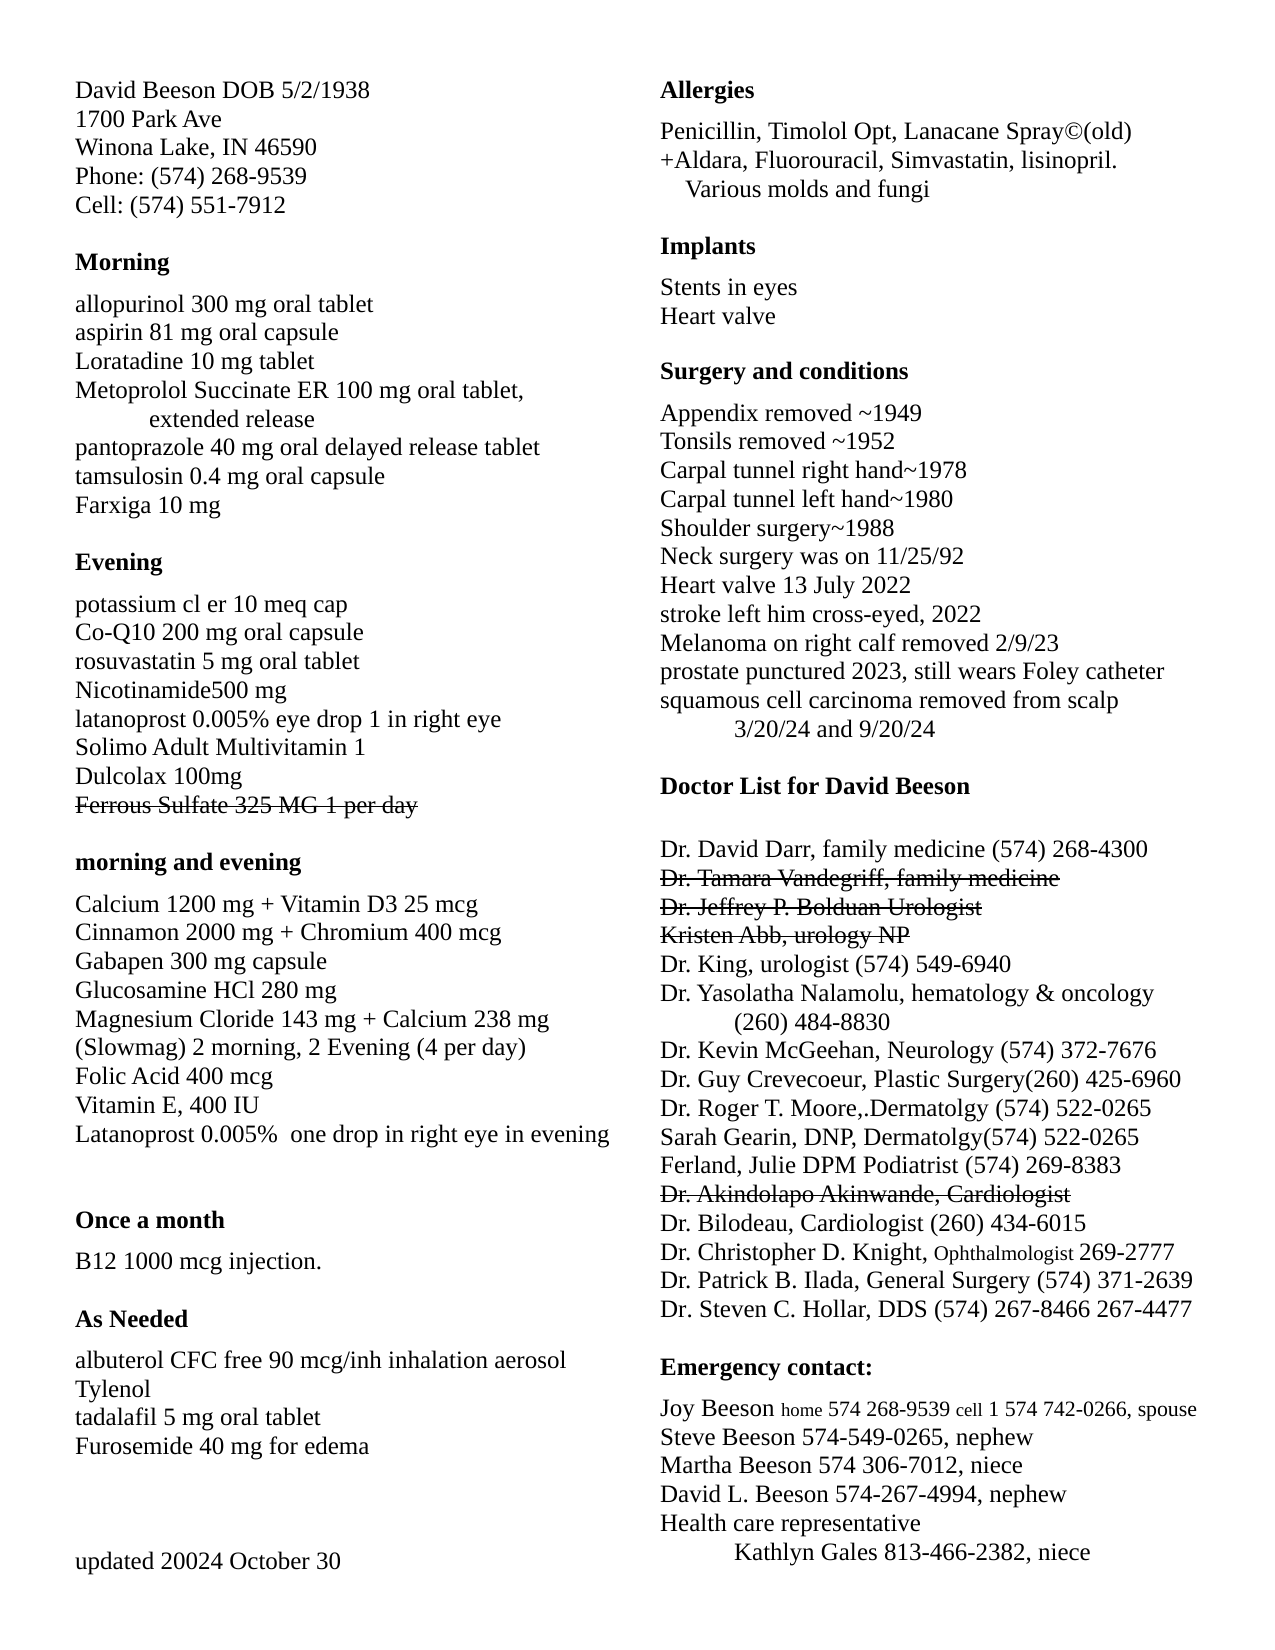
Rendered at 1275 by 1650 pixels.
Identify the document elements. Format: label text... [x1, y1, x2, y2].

text Calcium 1200 mg + Vitamin D3 25 mcg Cinnamon 2000 mg + Chromium 400 mcg Gabapen 300 mg capsule Glucosamine HCl 280 mg Magnesium Cloride 143 mg + Calcium 238 mg (Slowmag) 2 morning, 2 Evening (4 per day) Folic Acid 400 mcg Vitamin E, 400 IU Latanoprost 0.005% one drop in right eye in evening [75, 889, 615, 1205]
text Dr. Guy Crevecoeur, Plastic Surgery(260) 425-6960 [660, 1064, 1200, 1093]
text Dr. King, urologist (574) 549-6940 [660, 949, 1200, 978]
text morning and evening [75, 847, 615, 876]
text Martha Beeson 574 306-7012, niece [660, 1450, 1200, 1479]
text Furosemide 40 mg for edema [75, 1431, 615, 1460]
text Joy Beeson home 574 268-9539 cell 1 574 742-0266, spouse [660, 1393, 1200, 1422]
text updated 20024 October 30 [75, 1546, 615, 1575]
text B12 1000 mcg injection. [75, 1246, 615, 1275]
text Dr. Kevin McGeehan, Neurology (574) 372-7676 [660, 1035, 1200, 1064]
text Ferland, Julie DPM Podiatrist (574) 269-8383 [660, 1150, 1200, 1179]
text Doctor List for David Beeson [660, 771, 1200, 800]
text Dr. Bilodeau, Cardiologist (260) 434-6015 [660, 1208, 1200, 1237]
text Appendix removed ~1949 Tonsils removed ~1952 Carpal tunnel right hand~1978 Carpal tunnel left hand~1980 Shoulder surgery~1988 Neck surgery was on 11/25/92 Heart valve 13 July 2022 stroke left him cross-eyed, 2022 Melanoma on right calf removed 2/9/23 prostate punctured 2023, still wears Foley catheter squamous cell carcinoma removed from scalp 3/20/24 and 9/20/24 [660, 398, 1200, 743]
text albuterol CFC free 90 mcg/inh inhalation aerosol Tylenol tadalafil 5 mg oral tablet [75, 1345, 615, 1431]
text Implants [660, 231, 1200, 260]
text Kathlyn Gales 813-466-2382, niece [660, 1537, 1200, 1565]
text Stents in eyes [660, 272, 1200, 301]
text Dr. David Darr, family medicine (574) 268-4300 [660, 834, 1200, 863]
text Penicillin, Timolol Opt, Lanacane Spray©(old)+Aldara, Fluorouracil, Simvastatin, lisinopril. Various molds and fungi [660, 116, 1200, 231]
text potassium cl er 10 meq cap Co-Q10 200 mg oral capsule rosuvastatin 5 mg oral tablet Nicotinamide500 mg latanoprost 0.005% eye drop 1 in right eye Solimo Adult Multivitamin 1 Dulcolax 100mg Ferrous Sulfate 325 MG 1 per day [75, 589, 615, 847]
text Dr. Tamara Vandegriff, family medicine [660, 863, 1200, 892]
text Once a month [75, 1205, 615, 1234]
text allopurinol 300 mg oral tablet aspirin 81 mg oral capsule Loratadine 10 mg tablet Metoprolol Succinate ER 100 mg oral tablet, extended release pantoprazole 40 mg oral delayed release tablet tamsulosin 0.4 mg oral capsule Farxiga 10 mg [75, 289, 615, 547]
text David Beeson DOB 5/2/1938 1700 Park Ave Winona Lake, IN 46590 Phone: (574) 268-9539 Cell: (574) 551-7912 Morning [75, 75, 615, 276]
text Dr. Akindolapo Akinwande, Cardiologist [660, 1179, 1200, 1208]
text Dr. Steven C. Hollar, DDS (574) 267-8466 267-4477 [660, 1294, 1200, 1323]
text Dr. Roger T. Moore,.Dermatolgy (574) 522-0265 [660, 1093, 1200, 1122]
text As Needed [75, 1304, 615, 1332]
text Dr. Jeffrey P. Bolduan Urologist [660, 892, 1200, 920]
text Dr. Patrick B. Ilada, General Surgery (574) 371-2639 [660, 1265, 1200, 1294]
text Health care representative [660, 1508, 1200, 1537]
text Sarah Gearin, DNP, Dermatolgy(574) 522-0265 [660, 1122, 1200, 1150]
text Emergency contact: [660, 1352, 1200, 1380]
text Steve Beeson 574-549-0265, nephew [660, 1422, 1200, 1450]
text David L. Beeson 574-267-4994, nephew [660, 1479, 1200, 1508]
text Dr. Christopher D. Knight, Ophthalmologist 269-2777 [660, 1237, 1200, 1265]
text Dr. Yasolatha Nalamolu, hematology & oncology (260) 484-8830 [660, 978, 1200, 1035]
text Surgery and conditions [660, 356, 1200, 385]
text Allergies [660, 75, 1200, 104]
text Heart valve [660, 301, 1200, 330]
text Evening [75, 547, 615, 576]
text Kristen Abb, urology NP [660, 920, 1200, 949]
